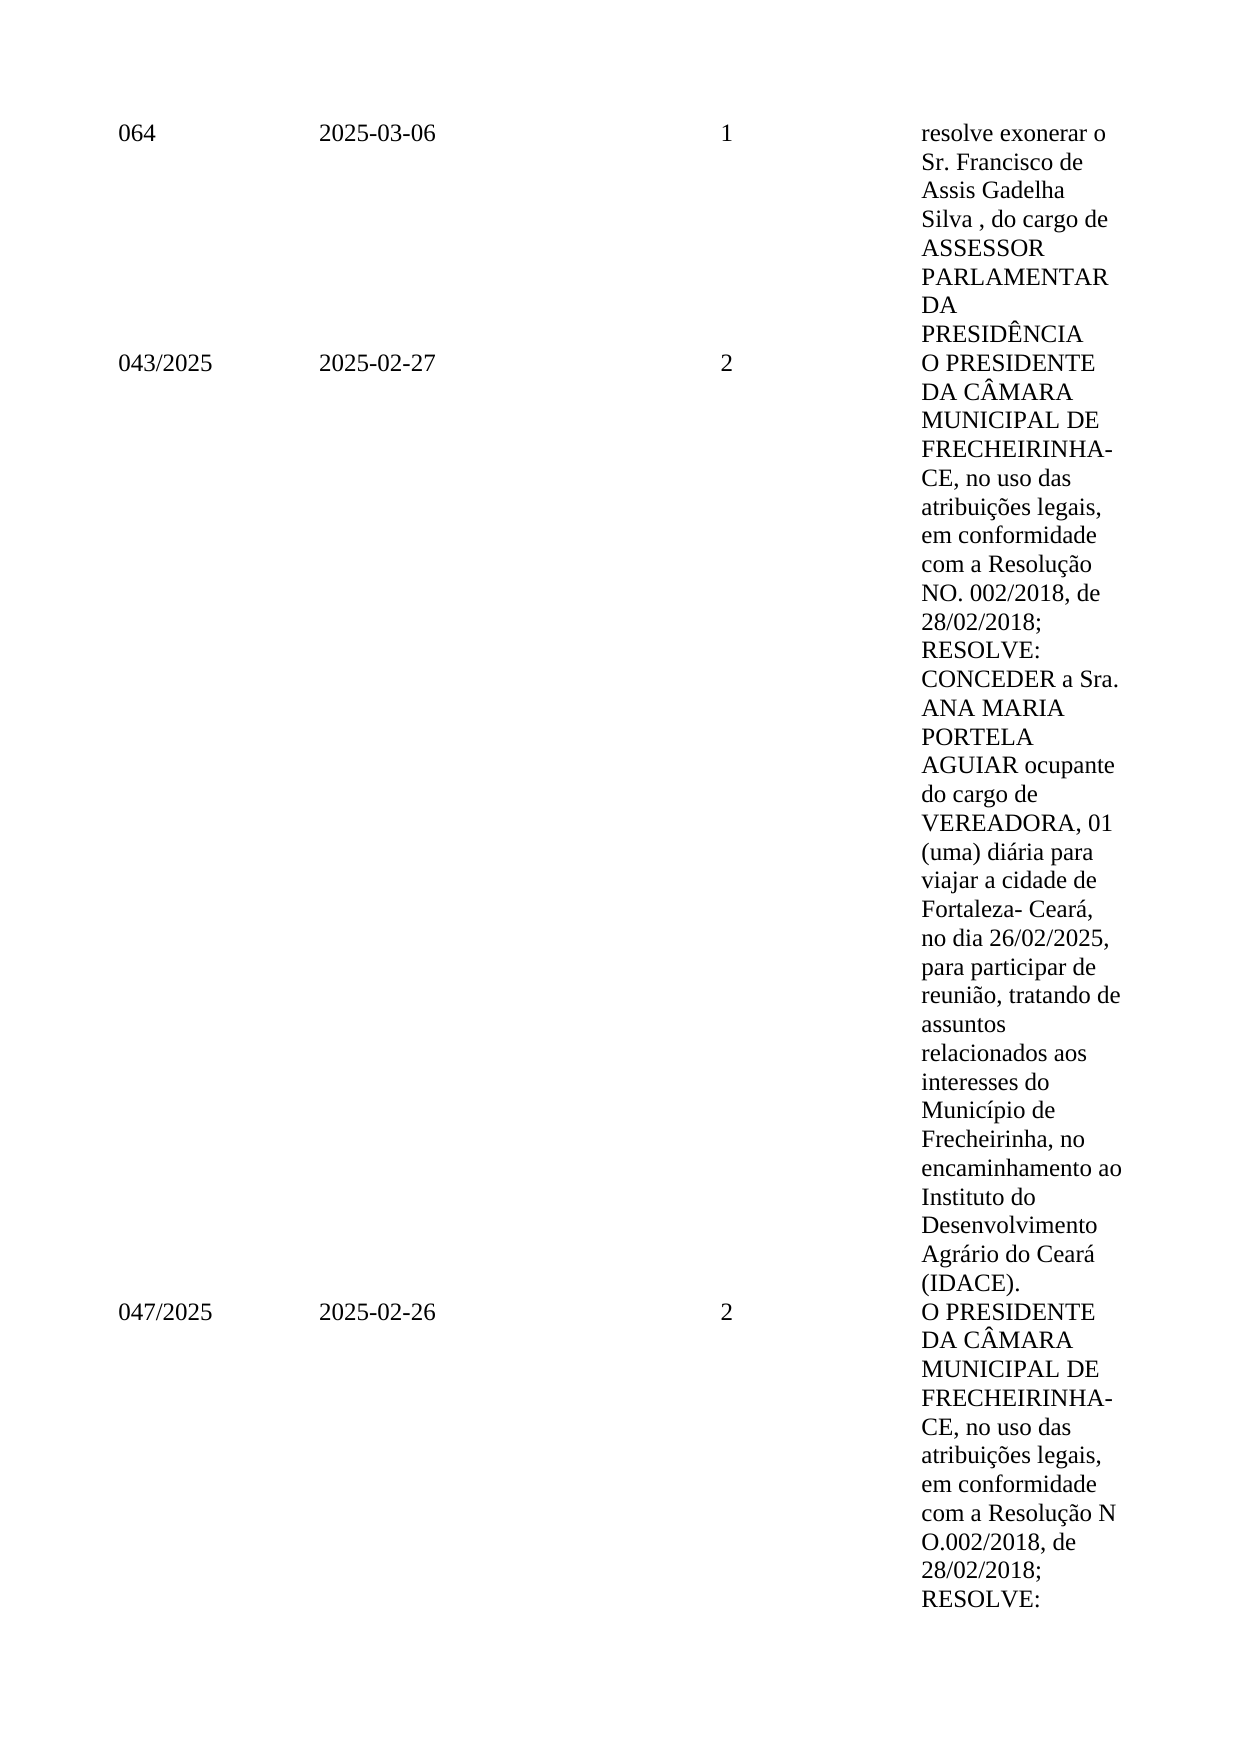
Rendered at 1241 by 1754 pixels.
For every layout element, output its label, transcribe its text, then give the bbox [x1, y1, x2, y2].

table_cell 043/2025 [118, 348, 319, 1297]
table_cell O PRESIDENTE DA CÂMARA MUNICIPAL DE FRECHEIRINHA-CE, no uso das atribuições legais, em conformidade com a Resolução NO. 002/2018, de 28/02/2018; RESOLVE: CONCEDER a Sra. ANA MARIA PORTELA AGUIAR ocupante do cargo de VEREADORA, 01 (uma) diária para viajar a cidade de Fortaleza- Ceará, no dia 26/02/2025, para participar de reunião, tratando de assuntos relacionados aos interesses do Município de Frecheirinha, no encaminhamento ao Instituto do Desenvolvimento Agrário do Ceará (IDACE). [921, 348, 1122, 1297]
table_cell 047/2025 [118, 1297, 319, 1613]
table_cell 064 [118, 118, 319, 348]
table_cell O PRESIDENTE DA CÂMARA MUNICIPAL DE FRECHEIRINHA-CE, no uso das atribuições legais, em conformidade com a Resolução N O.002/2018, de 28/02/2018; RESOLVE: [921, 1297, 1122, 1613]
table_cell resolve exonerar o Sr. Francisco de Assis Gadelha Silva , do cargo de ASSESSOR PARLAMENTAR DA PRESIDÊNCIA [921, 118, 1122, 348]
table_cell 2025-02-26 [319, 1297, 519, 1613]
table_cell 1 [720, 118, 921, 348]
table_cell [520, 1297, 720, 1613]
table_cell 2025-02-27 [319, 348, 519, 1297]
table_cell 2025-03-06 [319, 118, 519, 348]
table_cell [520, 118, 720, 348]
table_cell 2 [720, 348, 921, 1297]
table_cell [520, 348, 720, 1297]
table_cell 2 [720, 1297, 921, 1613]
